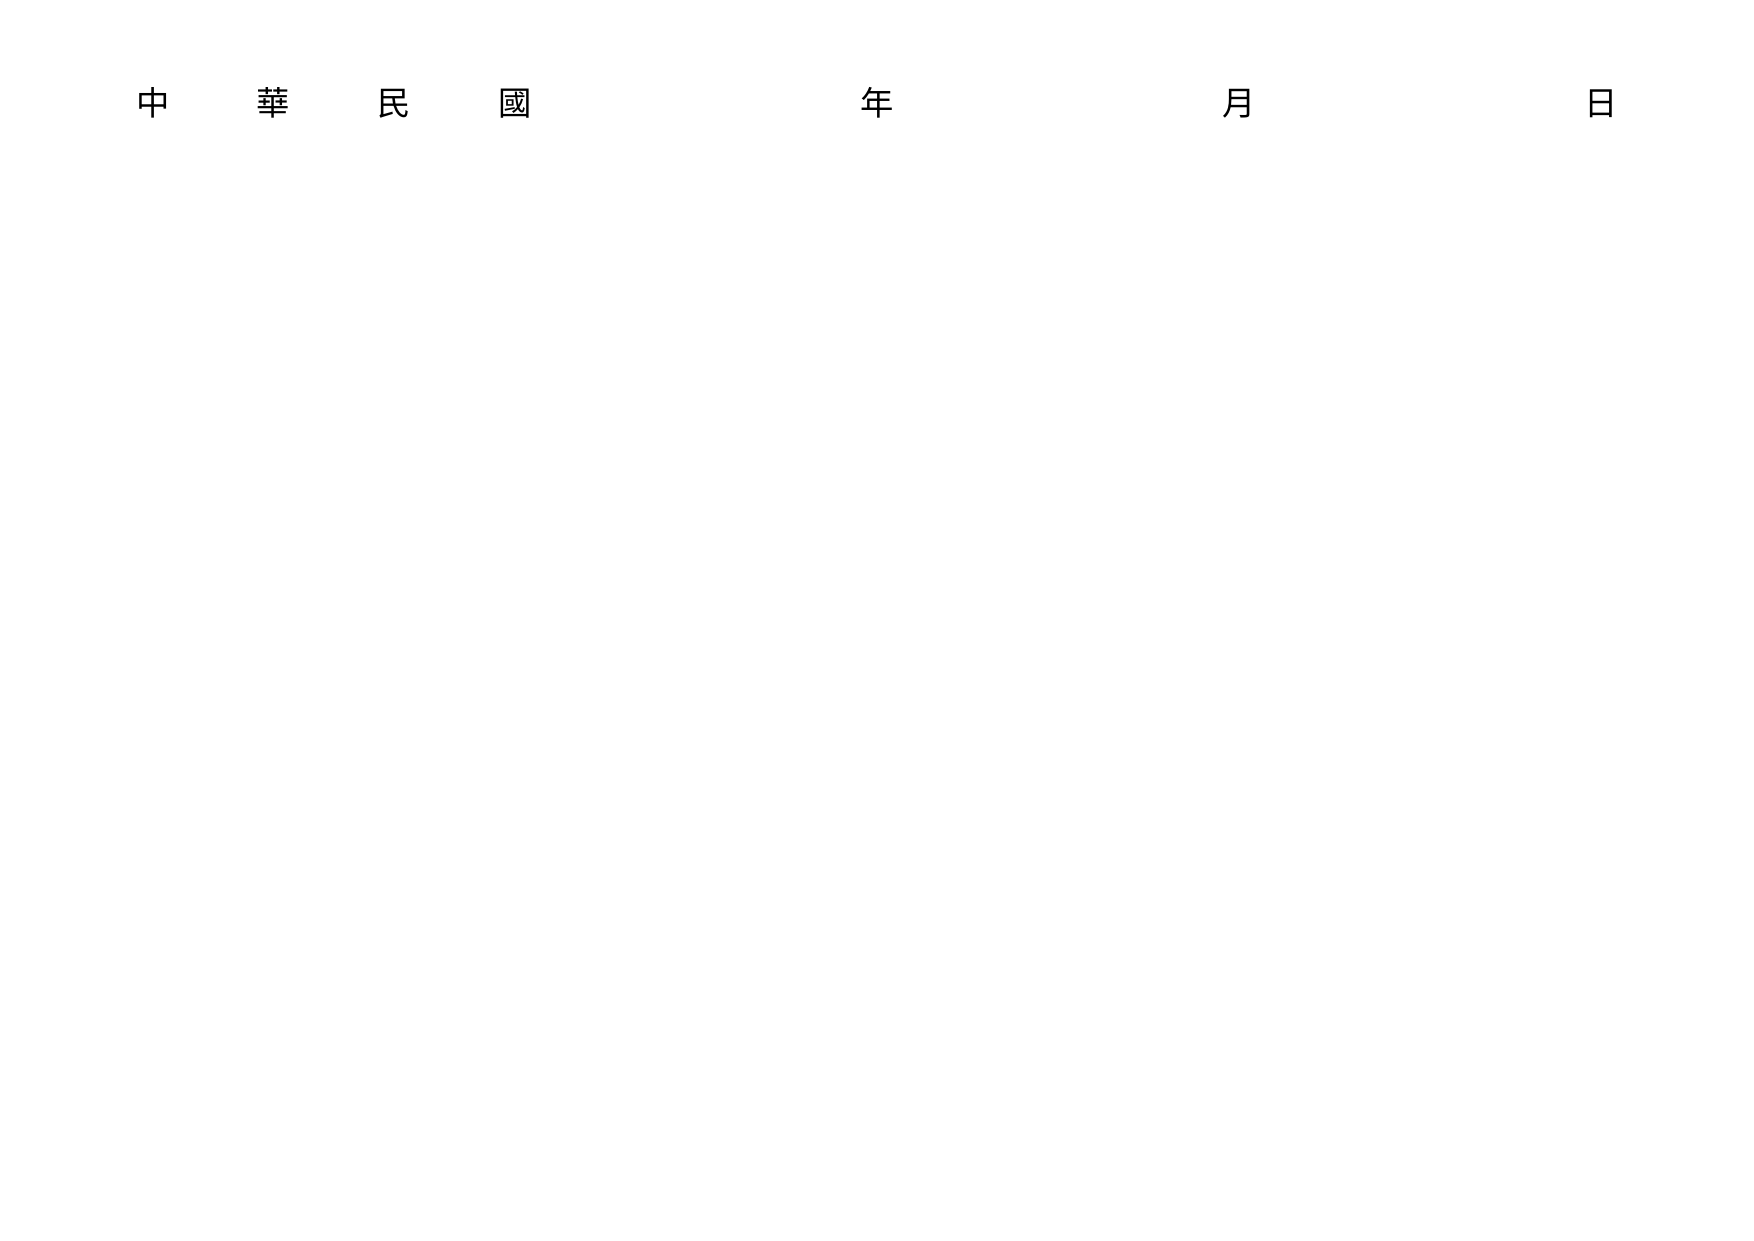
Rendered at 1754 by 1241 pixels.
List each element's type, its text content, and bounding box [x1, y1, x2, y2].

text 中華民國 年 月 日 [136, 63, 1618, 138]
